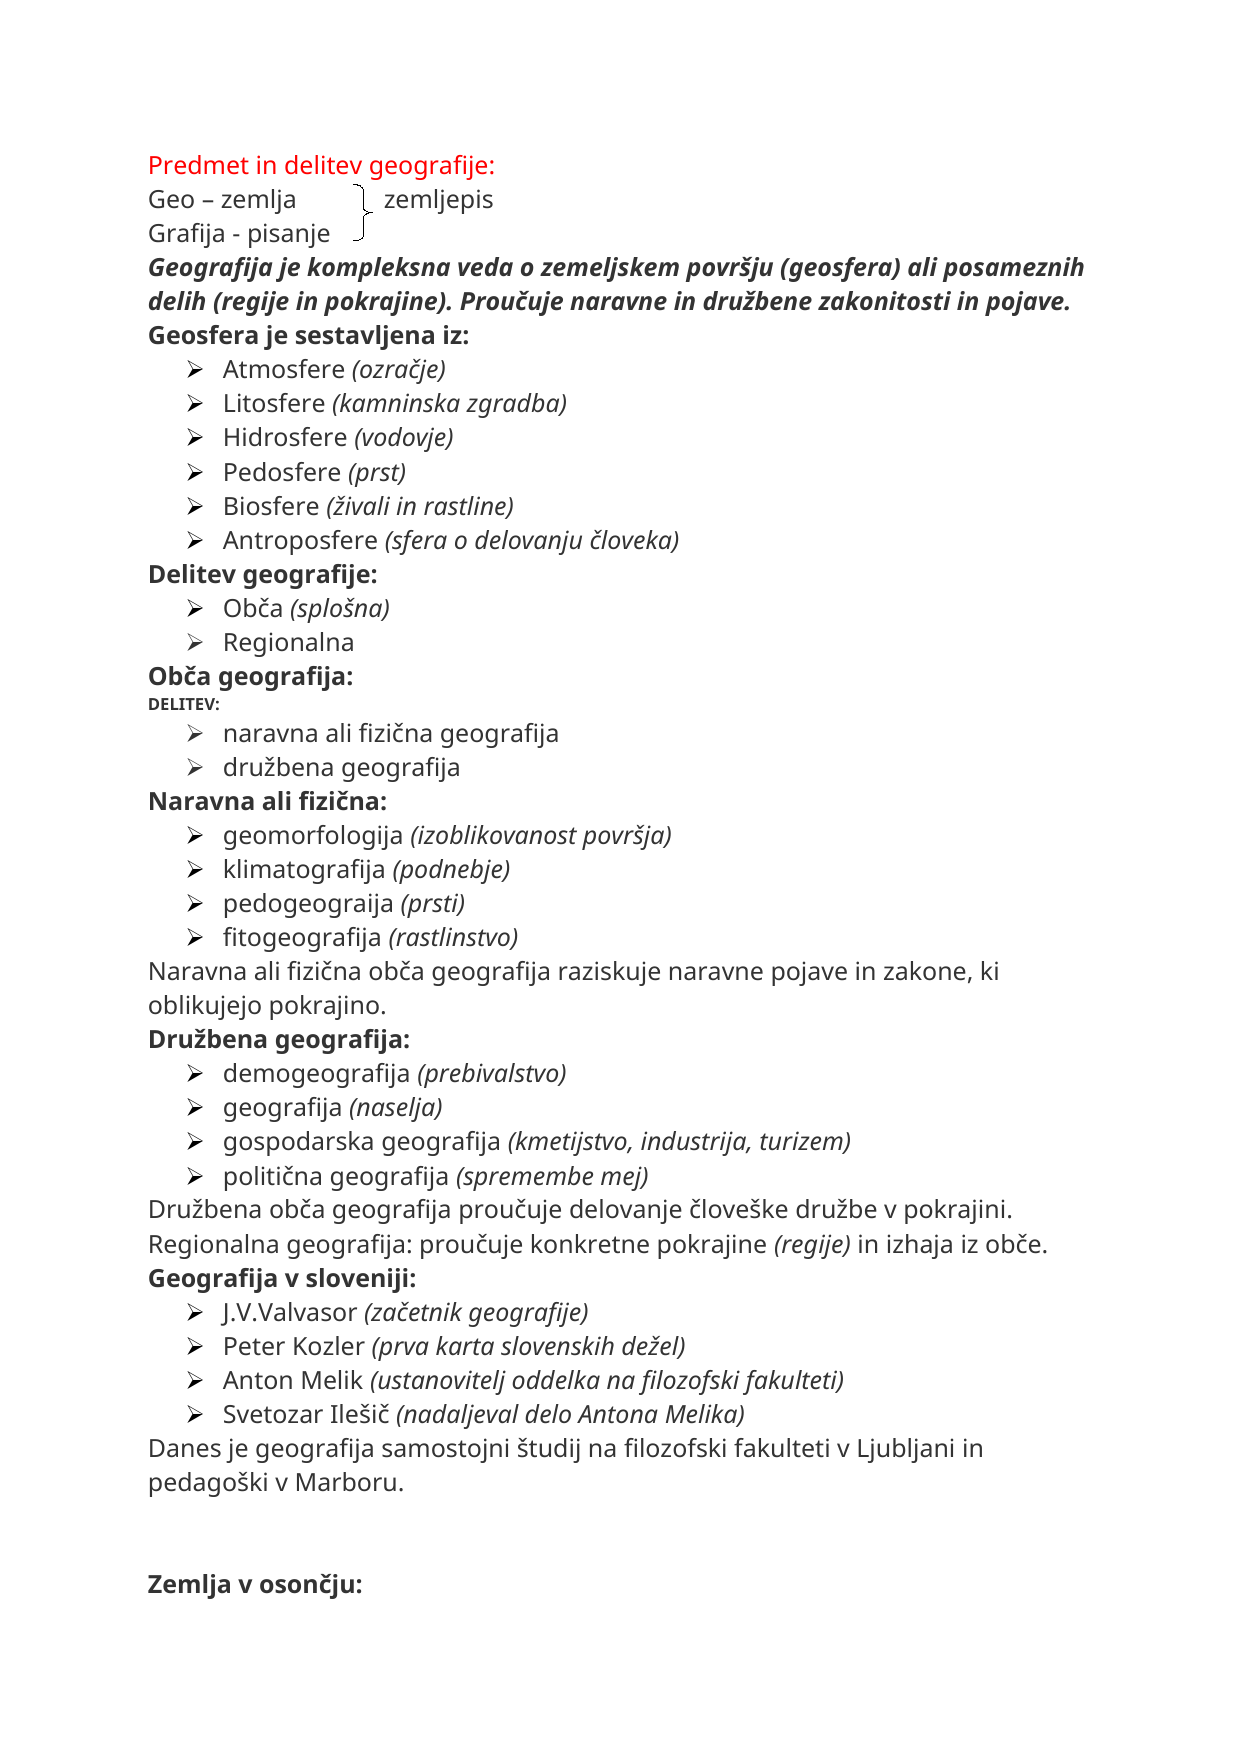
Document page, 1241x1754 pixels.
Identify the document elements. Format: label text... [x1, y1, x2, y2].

text Geo – zemlja zemljepis [148, 182, 1093, 216]
text Družbena geografija: [148, 1022, 1093, 1056]
list Biosfere (živali in rastline) [185, 488, 1093, 522]
list politična geografija (spremembe mej) [185, 1158, 1093, 1192]
text DELITEV: [148, 693, 1093, 715]
text Družbena obča geografija proučuje delovanje človeške družbe v pokrajini. [148, 1192, 1093, 1226]
text Obča geografija: [148, 658, 1093, 693]
list fitogeografija (rastlinstvo) [185, 920, 1093, 954]
list Svetozar Ilešič (nadaljeval delo Antona Melika) [185, 1397, 1093, 1431]
text Geografija v sloveniji: [148, 1260, 1093, 1294]
text Regionalna geografija: proučuje konkretne pokrajine (regije) in izhaja iz obče. [148, 1226, 1093, 1260]
list Antroposfere (sfera o delovanju človeka) [185, 522, 1093, 556]
text Naravna ali fizična: [148, 783, 1093, 817]
list Regionalna [185, 624, 1093, 658]
list demogeografija (prebivalstvo) [185, 1056, 1093, 1090]
list naravna ali fizična geografija [185, 715, 1093, 749]
text Geosfera je sestavljena iz: [148, 318, 1093, 352]
text Danes je geografija samostojni študij na filozofski fakulteti v Ljubljani in pedagoški v Marboru. [148, 1431, 1093, 1499]
list Obča (splošna) [185, 590, 1093, 624]
text Naravna ali fizična obča geografija raziskuje naravne pojave in zakone, ki oblikujejo pokrajino. [148, 954, 1093, 1022]
list Atmosfere (ozračje) [185, 352, 1093, 386]
list Anton Melik (ustanovitelj oddelka na filozofski fakulteti) [185, 1362, 1093, 1397]
list J.V.Valvasor (začetnik geografije) [185, 1294, 1093, 1328]
list klimatografija (podnebje) [185, 852, 1093, 886]
text Delitev geografije: [148, 556, 1093, 590]
list Pedosfere (prst) [185, 454, 1093, 488]
text Geografija je kompleksna veda o zemeljskem površju (geosfera) ali posameznih delih (regije in pokrajine). Proučuje naravne in družbene zakonitosti in pojave. [148, 250, 1093, 318]
list pedogeograija (prsti) [185, 886, 1093, 920]
list Hidrosfere (vodovje) [185, 420, 1093, 454]
text Grafija - pisanje [148, 216, 1093, 250]
list geomorfologija (izoblikovanost površja) [185, 817, 1093, 852]
list družbena geografija [185, 749, 1093, 783]
text Zemlja v osončju: [148, 1567, 1093, 1601]
list geografija (naselja) [185, 1090, 1093, 1124]
list gospodarska geografija (kmetijstvo, industrija, turizem) [185, 1124, 1093, 1158]
list Litosfere (kamninska zgradba) [185, 386, 1093, 420]
list Peter Kozler (prva karta slovenskih dežel) [185, 1328, 1093, 1362]
text Predmet in delitev geografije: [148, 148, 1093, 182]
